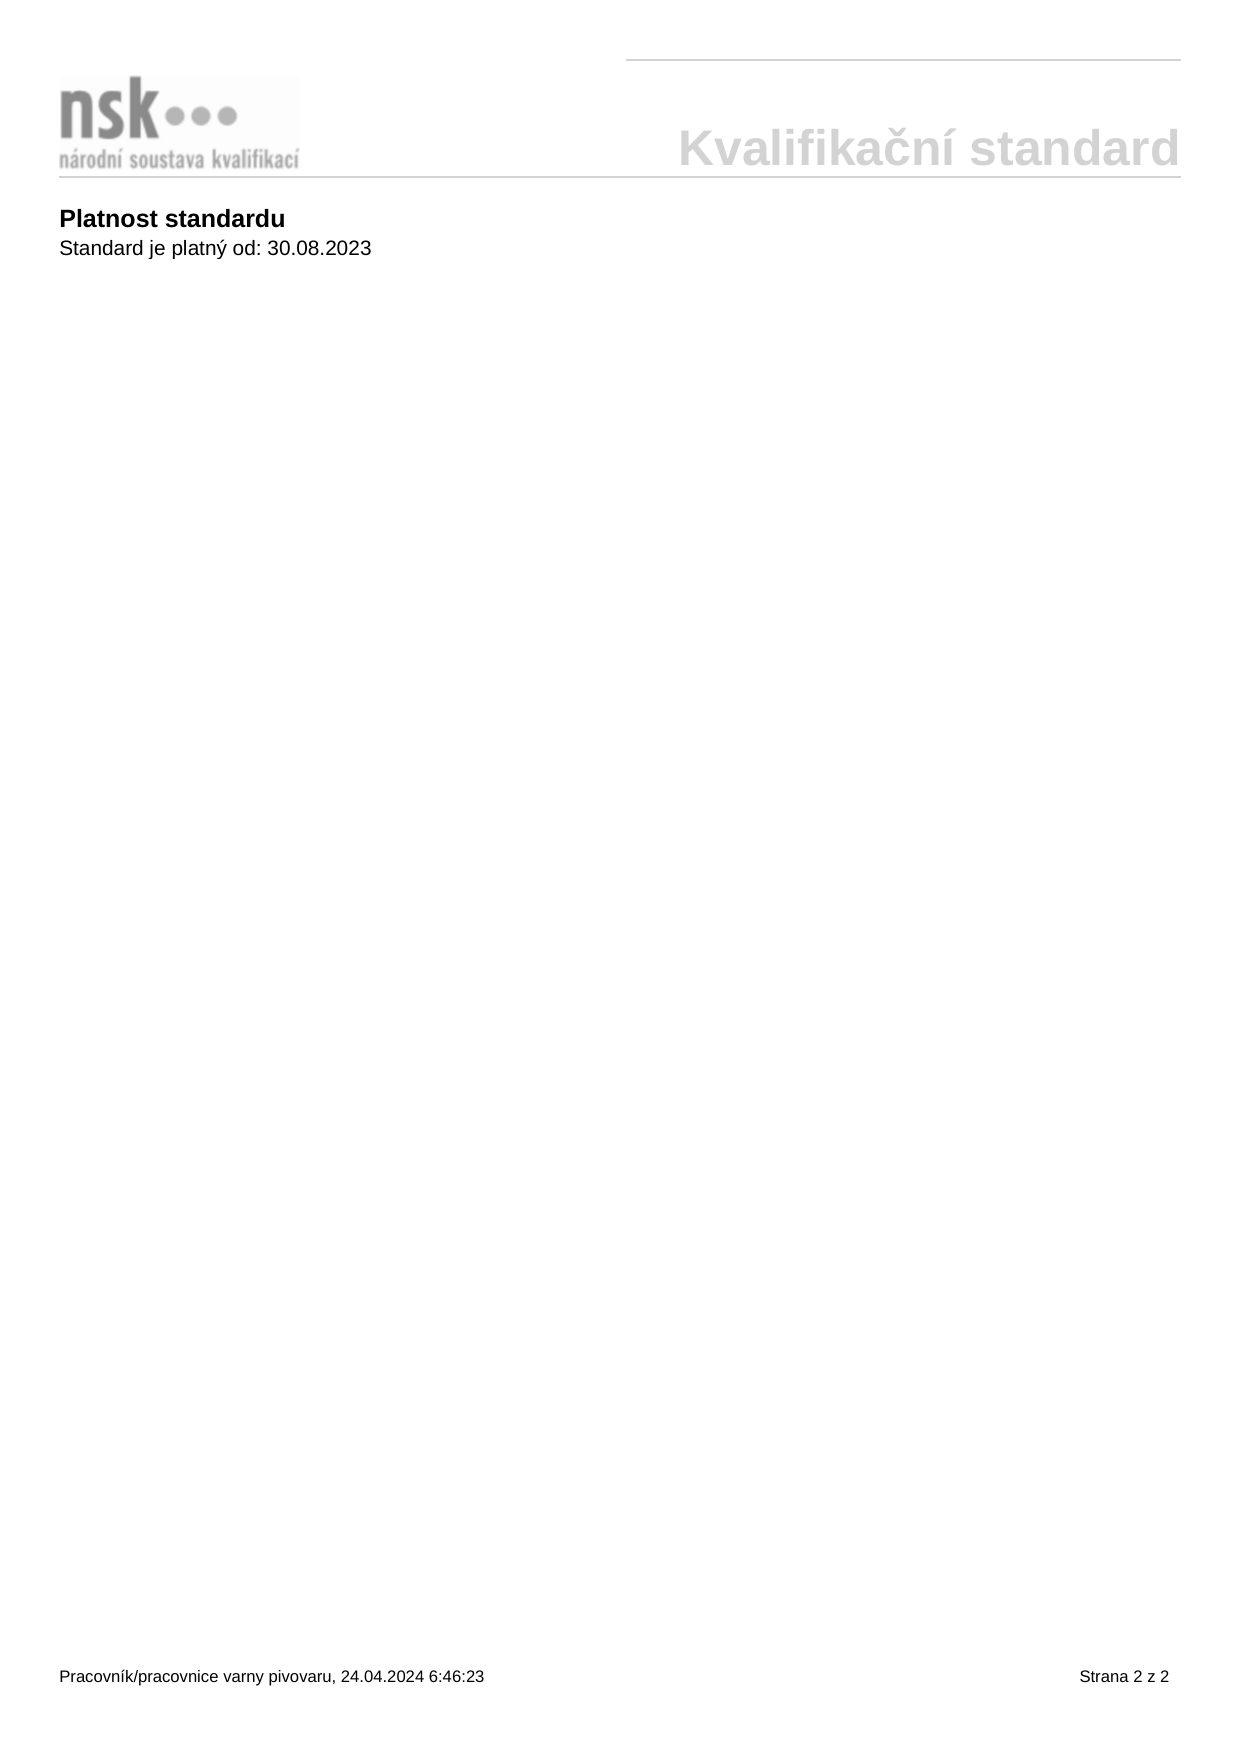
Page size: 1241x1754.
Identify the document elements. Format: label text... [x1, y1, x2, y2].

table_cell [862, 1409, 1093, 1658]
table_cell [59, 171, 483, 176]
table_cell [1093, 559, 1169, 859]
table_cell [620, 859, 626, 1159]
table_cell [484, 171, 620, 176]
table_cell [626, 859, 862, 1159]
table_cell [620, 1159, 626, 1409]
table_cell [626, 194, 862, 200]
table_cell [862, 194, 1093, 200]
table_cell [626, 1409, 862, 1658]
table_cell [862, 859, 1093, 1159]
table_cell [484, 259, 620, 559]
table_cell [862, 1159, 1093, 1409]
table_cell [621, 59, 626, 170]
table_cell [862, 259, 1093, 559]
table_cell [59, 178, 1181, 194]
table_cell [484, 194, 620, 200]
table_cell [1169, 1159, 1181, 1409]
table_cell [484, 1409, 620, 1658]
table_cell [1169, 859, 1181, 1159]
table_cell [1093, 259, 1169, 559]
table_cell [59, 194, 483, 200]
table_cell [484, 559, 620, 859]
table_cell [1093, 1409, 1169, 1658]
table_cell [620, 1409, 626, 1658]
table_cell [59, 1409, 483, 1658]
table_cell [59, 259, 483, 559]
table_cell Kvalifikační standard [626, 61, 1181, 176]
table_cell [862, 559, 1093, 859]
table_cell [1169, 194, 1181, 200]
table_cell [1169, 1409, 1181, 1658]
table_cell [1093, 1159, 1169, 1409]
table_cell [620, 559, 626, 859]
table_cell [484, 859, 620, 1159]
table_cell [1093, 194, 1169, 200]
table_cell [620, 259, 626, 559]
table_cell Pracovník/pracovnice varny pivovaru, 24.04.2024 6:46:23 [59, 1658, 862, 1694]
table_cell [59, 559, 483, 859]
table_cell [1093, 859, 1169, 1159]
table_cell [1169, 559, 1181, 859]
picture [58, 59, 621, 171]
table_cell [626, 259, 862, 559]
table_cell Strana 2 z 2 [862, 1658, 1169, 1694]
table_cell Platnost standardu [59, 200, 1181, 236]
table_cell [1169, 259, 1181, 559]
table_cell [626, 559, 862, 859]
table_cell [484, 1159, 620, 1409]
table_cell [59, 1159, 483, 1409]
table_cell [59, 859, 483, 1159]
table_cell [1169, 1658, 1181, 1694]
table_cell [626, 1159, 862, 1409]
table_cell Standard je platný od: 30.08.2023 [59, 236, 1181, 259]
